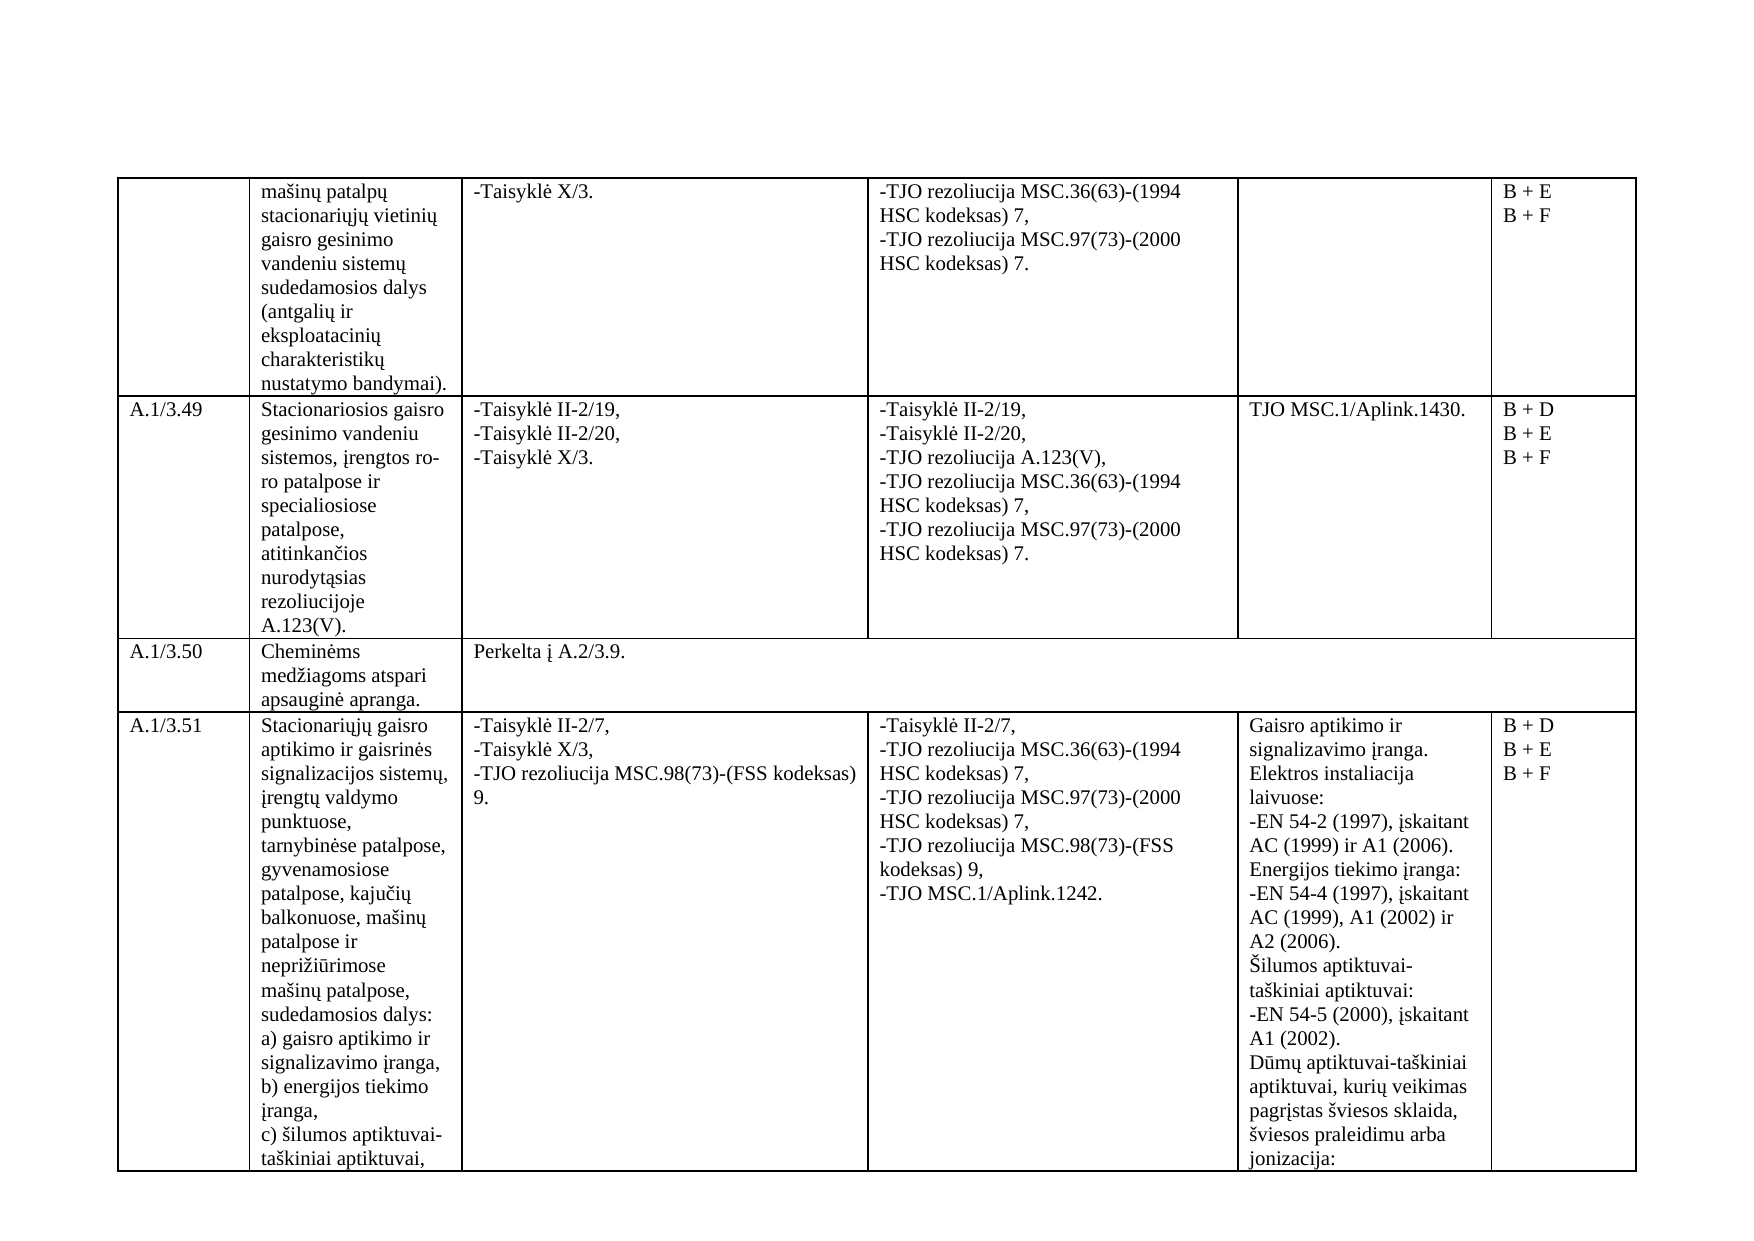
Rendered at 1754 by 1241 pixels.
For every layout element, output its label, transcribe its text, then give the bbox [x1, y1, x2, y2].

table_cell A.1/3.49 [119, 397, 249, 637]
table_cell A.1/3.51 [119, 713, 249, 1170]
table_cell [119, 179, 249, 395]
table_cell Cheminėms medžiagoms atspari apsauginė apranga. [250, 639, 461, 711]
table_cell [1239, 179, 1491, 395]
table_cell TJO MSC.1/Aplink.1430. [1239, 397, 1491, 637]
table_cell -Taisyklė II-2/19, -Taisyklė II-2/20, -TJO rezoliucija A.123(V), -TJO rezoliucija MSC.36(63)-(1994 HSC kodeksas) 7, -TJO rezoliucija MSC.97(73)-(2000 HSC kodeksas) 7. [869, 397, 1237, 637]
table_cell B + E B + F [1492, 179, 1635, 395]
table_cell B + D B + E B + F [1492, 397, 1635, 637]
table_cell mašinų patalpų stacionariųjų vietinių gaisro gesinimo vandeniu sistemų sudedamosios dalys (antgalių ir eksploatacinių charakteristikų nustatymo bandymai). [250, 179, 461, 395]
table_cell Perkelta į A.2/3.9. [463, 639, 1635, 711]
table_cell -Taisyklė II-2/7, -TJO rezoliucija MSC.36(63)-(1994 HSC kodeksas) 7, -TJO rezoliucija MSC.97(73)-(2000 HSC kodeksas) 7, -TJO rezoliucija MSC.98(73)-(FSS kodeksas) 9, -TJO MSC.1/Aplink.1242. [869, 713, 1237, 1170]
table_cell -TJO rezoliucija MSC.36(63)-(1994 HSC kodeksas) 7, -TJO rezoliucija MSC.97(73)-(2000 HSC kodeksas) 7. [869, 179, 1237, 395]
table_cell -Taisyklė II-2/7, -Taisyklė X/3, -TJO rezoliucija MSC.98(73)-(FSS kodeksas) 9. [463, 713, 867, 1170]
table_cell B + D B + E B + F [1492, 713, 1635, 1170]
table_cell -Taisyklė X/3. [463, 179, 867, 395]
table_cell A.1/3.50 [119, 639, 249, 711]
table_cell Stacionariųjų gaisro aptikimo ir gaisrinės signalizacijos sistemų, įrengtų valdymo punktuose, tarnybinėse patalpose, gyvenamosiose patalpose, kajučių balkonuose, mašinų patalpose ir neprižiūrimose mašinų patalpose, sudedamosios dalys: a) gaisro aptikimo ir signalizavimo įranga, b) energijos tiekimo įranga, c) šilumos aptiktuvai- taškiniai aptiktuvai, [250, 713, 461, 1170]
table_cell Gaisro aptikimo ir signalizavimo įranga. Elektros instaliacija laivuose: -EN 54-2 (1997), įskaitant AC (1999) ir A1 (2006). Energijos tiekimo įranga: -EN 54-4 (1997), įskaitant AC (1999), A1 (2002) ir A2 (2006). Šilumos aptiktuvai-taškiniai aptiktuvai: -EN 54-5 (2000), įskaitant A1 (2002). Dūmų aptiktuvai-taškiniai aptiktuvai, kurių veikimas pagrįstas šviesos sklaida, šviesos praleidimu arba jonizacija: [1239, 713, 1491, 1170]
table_cell Stacionariosios gaisro gesinimo vandeniu sistemos, įrengtos ro-ro patalpose ir specialiosiose patalpose, atitinkančios nurodytąsias rezoliucijoje A.123(V). [250, 397, 461, 637]
table_cell -Taisyklė II-2/19, -Taisyklė II-2/20, -Taisyklė X/3. [463, 397, 867, 637]
